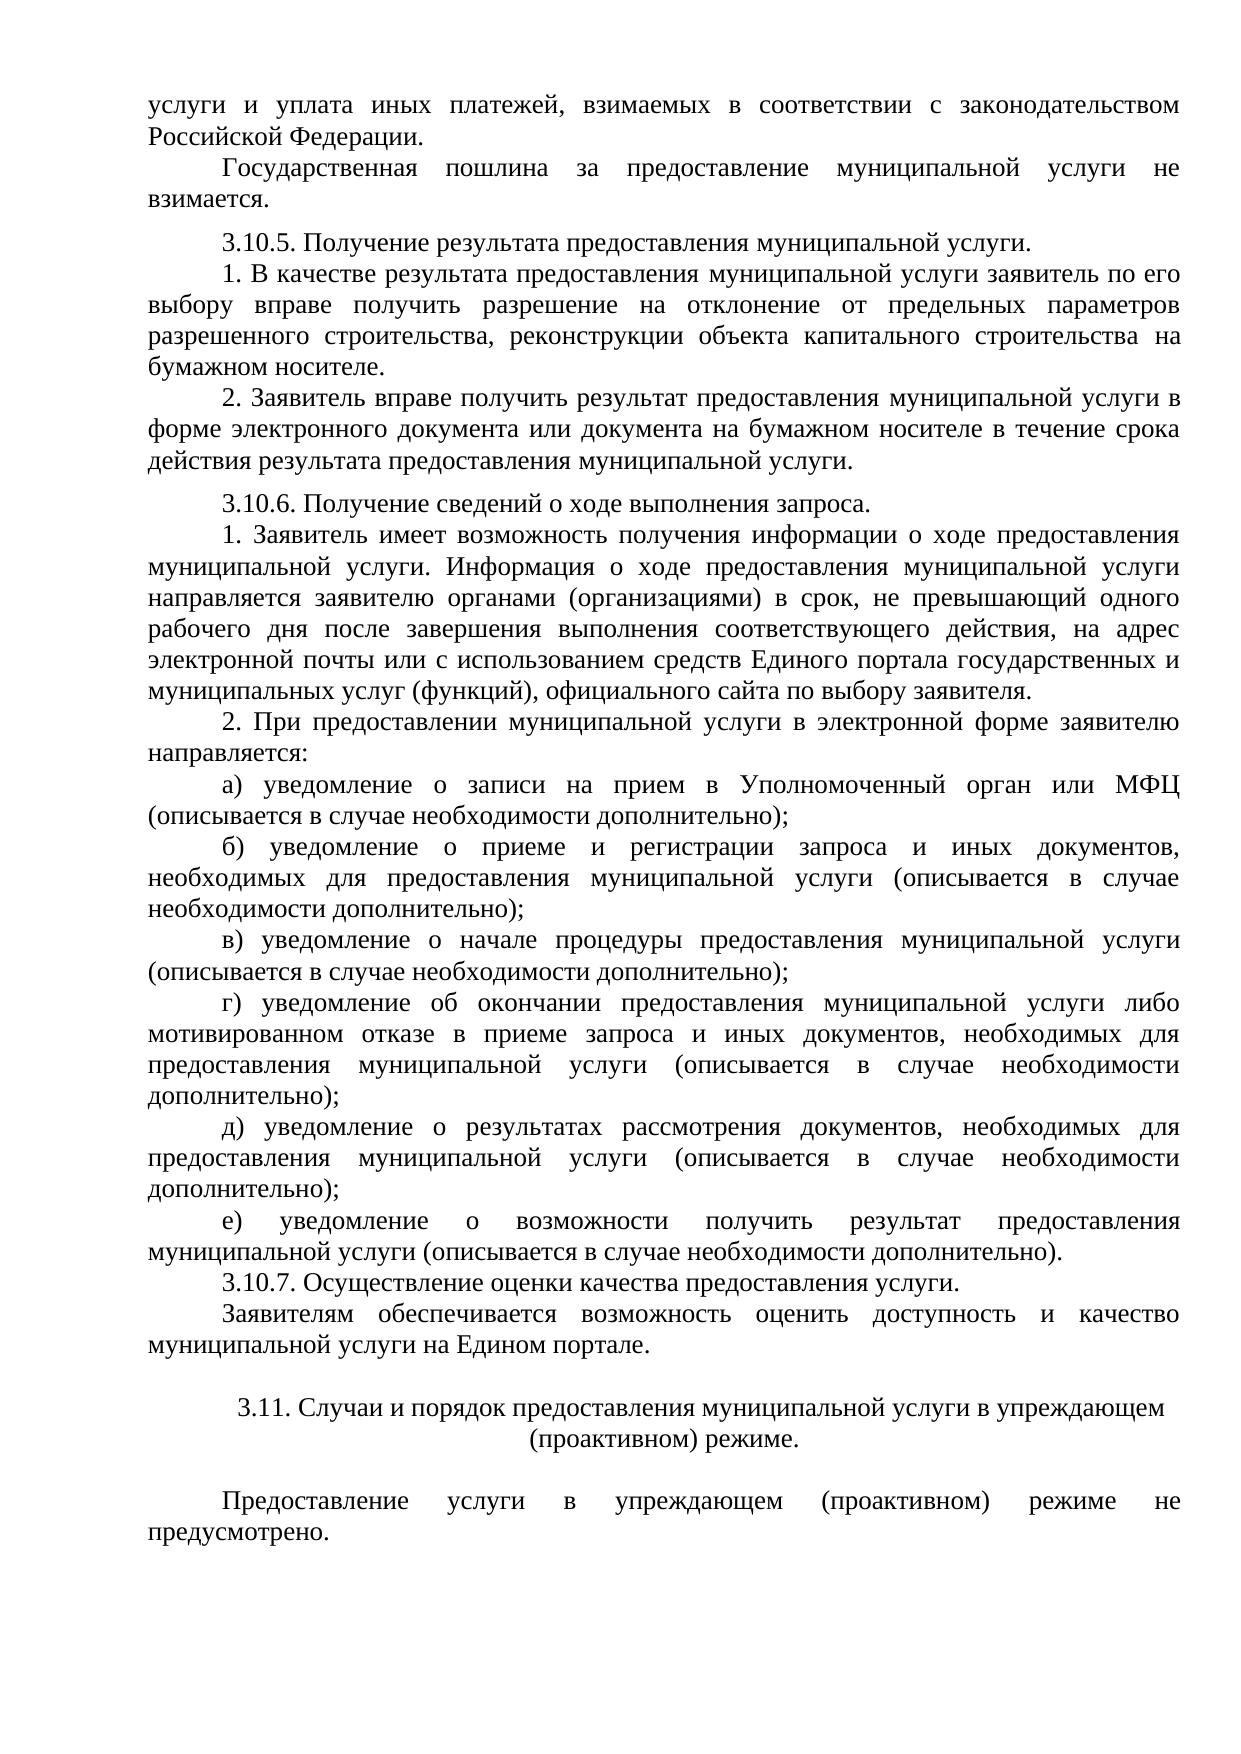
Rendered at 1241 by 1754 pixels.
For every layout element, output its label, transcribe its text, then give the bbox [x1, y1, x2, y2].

text б) уведомление о приеме и регистрации запроса и иных документов, необходимых для предоставления муниципальной услуги (описывается в случае необходимости дополнительно); [148, 830, 1181, 923]
text услуги и уплата иных платежей, взимаемых в соответствии с законодательством Российской Федерации. [148, 89, 1181, 151]
text 3.10.6. Получение сведений о ходе выполнения запроса. [148, 487, 1181, 518]
text в) уведомление о начале процедуры предоставления муниципальной услуги (описывается в случае необходимости дополнительно); [148, 923, 1181, 986]
text 3.10.5. Получение результата предоставления муниципальной услуги. [148, 226, 1181, 257]
text а) уведомление о записи на прием в Уполномоченный орган или МФЦ (описывается в случае необходимости дополнительно); [148, 768, 1181, 830]
text 3.10.7. Осуществление оценки качества предоставления услуги. [148, 1266, 1181, 1297]
text г) уведомление об окончании предоставления муниципальной услуги либо мотивированном отказе в приеме запроса и иных документов, необходимых для предоставления муниципальной услуги (описывается в случае необходимости дополнительно); [148, 986, 1181, 1110]
text 2. При предоставлении муниципальной услуги в электронной форме заявителю направляется: [148, 705, 1181, 768]
text д) уведомление о результатах рассмотрения документов, необходимых для предоставления муниципальной услуги (описывается в случае необходимости дополнительно); [148, 1110, 1181, 1204]
text 1. Заявитель имеет возможность получения информации о ходе предоставления муниципальной услуги. Информация о ходе предоставления муниципальной услуги направляется заявителю органами (организациями) в срок, не превышающий одного рабочего дня после завершения выполнения соответствующего действия, на адрес электронной почты или с использованием средств Единого портала государственных и муниципальных услуг (функций), официального сайта по выбору заявителя. [148, 518, 1181, 705]
text е) уведомление о возможности получить результат предоставления муниципальной услуги (описывается в случае необходимости дополнительно). [148, 1204, 1181, 1266]
text Предоставление услуги в упреждающем (проактивном) режиме не предусмотрено. [148, 1484, 1181, 1546]
text Государственная пошлина за предоставление муниципальной услуги не взимается. [148, 151, 1181, 213]
text Заявителям обеспечивается возможность оценить доступность и качество муниципальной услуги на Едином портале. [148, 1297, 1181, 1359]
text 3.11. Случаи и порядок предоставления муниципальной услуги в упреждающем (проактивном) режиме. [148, 1391, 1181, 1453]
text 2. Заявитель вправе получить результат предоставления муниципальной услуги в форме электронного документа или документа на бумажном носителе в течение срока действия результата предоставления муниципальной услуги. [148, 381, 1181, 475]
text 1. В качестве результата предоставления муниципальной услуги заявитель по его выбору вправе получить разрешение на отклонение от предельных параметров разрешенного строительства, реконструкции объекта капитального строительства на бумажном носителе. [148, 257, 1181, 381]
